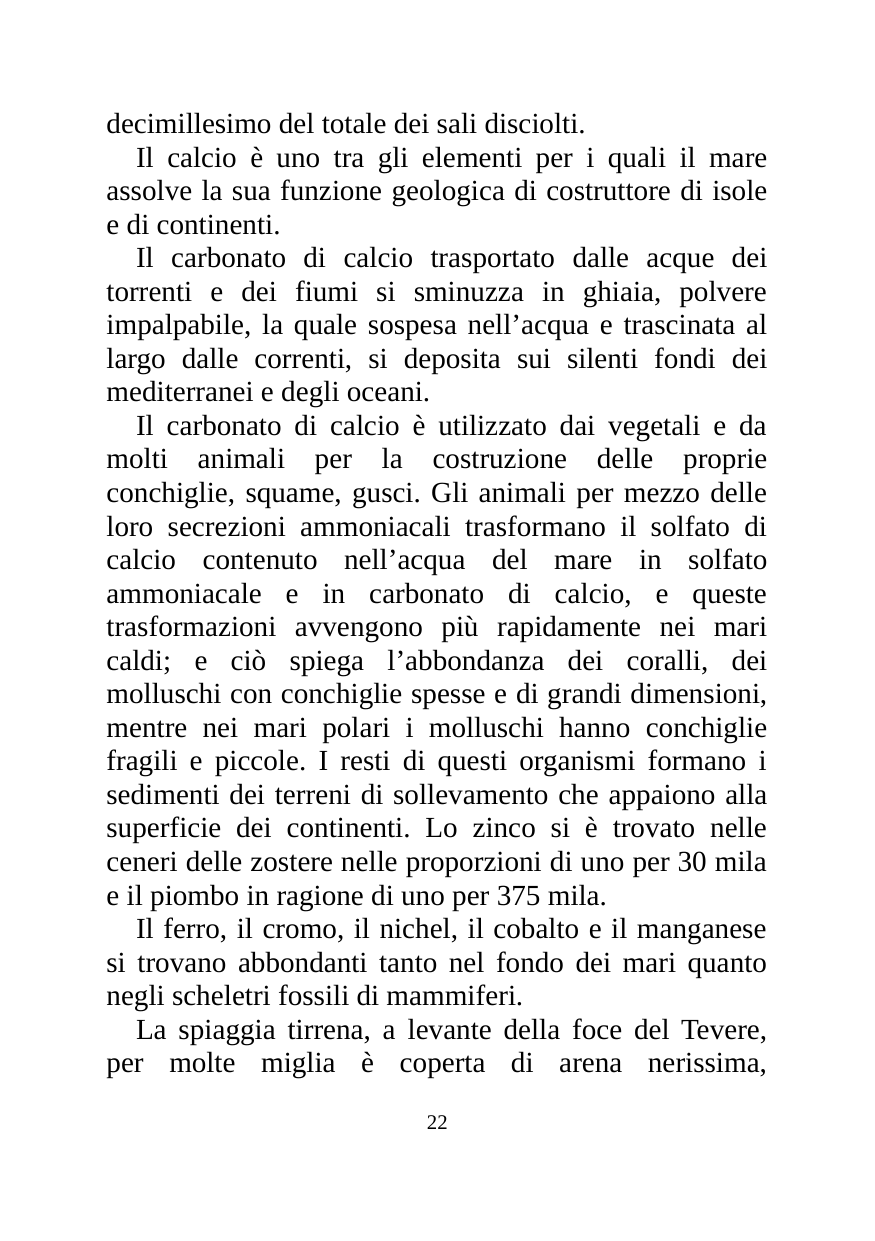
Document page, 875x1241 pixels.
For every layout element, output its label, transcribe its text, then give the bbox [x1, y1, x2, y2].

text Il ferro, il cromo, il nichel, il cobalto e il manganese si trovano abbondanti tanto nel fondo dei mari quanto negli scheletri fossili di mammiferi. [106, 911, 768, 1012]
text Il carbonato di calcio è utilizzato dai vegetali e da molti animali per la costruzione delle proprie conchiglie, squame, gusci. Gli animali per mezzo delle loro secrezioni ammoniacali trasformano il solfato di calcio contenuto nell’acqua del mare in solfato ammoniacale e in carbonato di calcio, e queste trasformazioni avvengono più rapidamente nei mari caldi; e ciò spiega l’abbondanza dei coralli, dei molluschi con conchiglie spesse e di grandi dimensioni, mentre nei mari polari i molluschi hanno conchiglie fragili e piccole. I resti di questi organismi formano i sedimenti dei terreni di sollevamento che appaiono alla superficie dei continenti. Lo zinco si è trovato nelle ceneri delle zostere nelle proporzioni di uno per 30 mila e il piombo in ragione di uno per 375 mila. [106, 408, 768, 911]
text La spiaggia tirrena, a levante della foce del Tevere, per molte miglia è coperta di arena nerissima, [106, 1012, 768, 1079]
text decimillesimo del totale dei sali disciolti. [106, 106, 768, 140]
text Il calcio è uno tra gli elementi per i quali il mare assolve la sua funzione geologica di costruttore di isole e di continenti. [106, 140, 768, 240]
text Il carbonato di calcio trasportato dalle acque dei torrenti e dei fiumi si sminuzza in ghiaia, polvere impalpabile, la quale sospesa nell’acqua e trascinata al largo dalle correnti, si deposita sui silenti fondi dei mediterranei e degli oceani. [106, 240, 768, 408]
